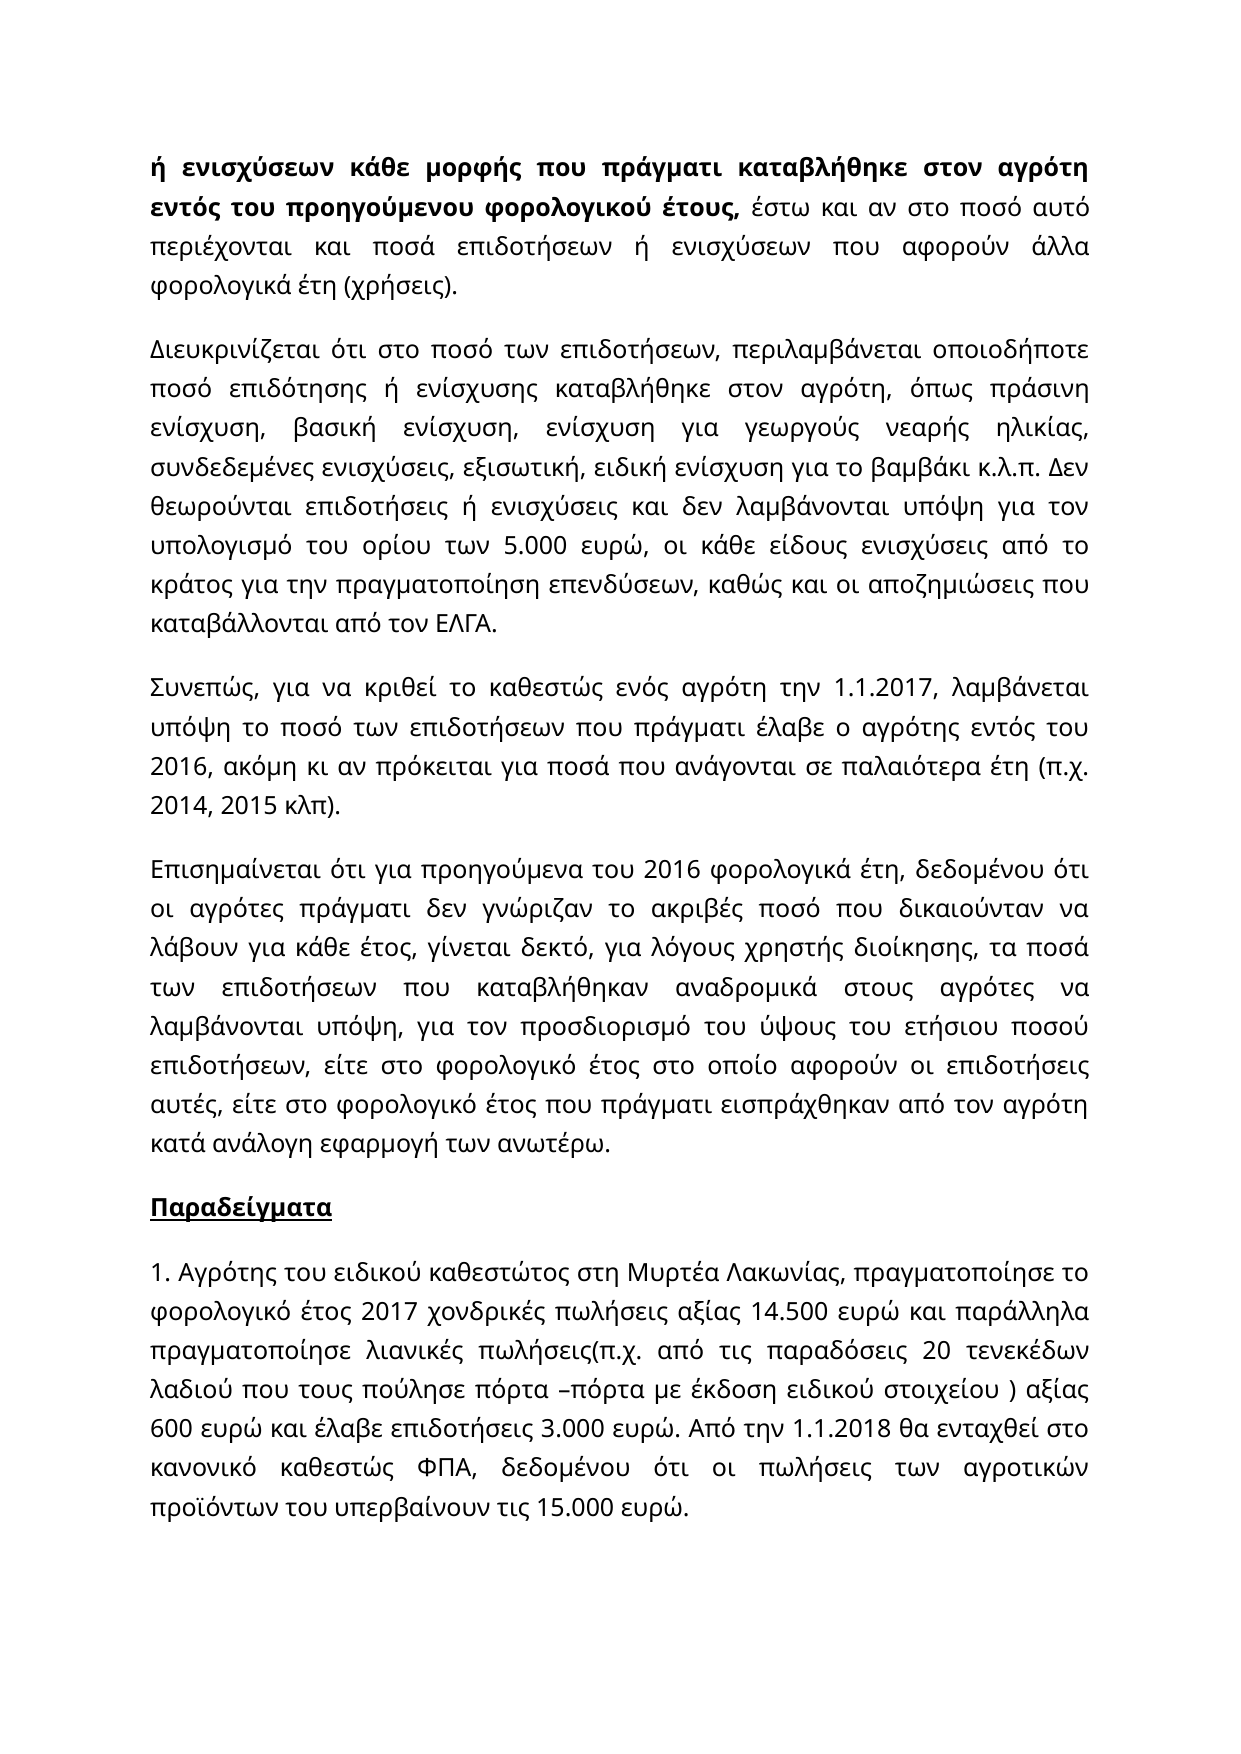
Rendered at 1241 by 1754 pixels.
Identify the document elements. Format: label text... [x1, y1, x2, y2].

text 1. Αγρότης του ειδικού καθεστώτος στη Μυρτέα Λακωνίας, πραγματοποίησε το φορολογικό έτος 2017 χονδρικές πωλήσεις αξίας 14.500 ευρώ και παράλληλα πραγματοποίησε λιανικές πωλήσεις(π.χ. από τις παραδόσεις 20 τενεκέδων λαδιού που τους πούλησε πόρτα –πόρτα με έκδοση ειδικού στοιχείου ) αξίας 600 ευρώ και έλαβε επιδοτήσεις 3.000 ευρώ. Από την 1.1.2018 θα ενταχθεί στο κανονικό καθεστώς ΦΠΑ, δεδομένου ότι οι πωλήσεις των αγροτικών προϊόντων του υπερβαίνουν τις 15.000 ευρώ. [150, 1254, 1090, 1523]
text Συνεπώς, για να κριθεί το καθεστώς ενός αγρότη την 1.1.2017, λαμβάνεται υπόψη το ποσό των επιδοτήσεων που πράγματι έλαβε ο αγρότης εντός του 2016, ακόμη κι αν πρόκειται για ποσά που ανάγονται σε παλαιότερα έτη (π.χ. 2014, 2015 κλπ). [150, 670, 1090, 822]
text Επισημαίνεται ότι για προηγούμενα του 2016 φορολογικά έτη, δεδομένου ότι οι αγρότες πράγματι δεν γνώριζαν το ακριβές ποσό που δικαιούνταν να λάβουν για κάθε έτος, γίνεται δεκτό, για λόγους χρηστής διοίκησης, τα ποσά των επιδοτήσεων που καταβλήθηκαν αναδρομικά στους αγρότες να λαμβάνονται υπόψη, για τον προσδιορισμό του ύψους του ετήσιου ποσού επιδοτήσεων, είτε στο φορολογικό έτος στο οποίο αφορούν οι επιδοτήσεις αυτές, είτε στο φορολογικό έτος που πράγματι εισπράχθηκαν από τον αγρότη κατά ανάλογη εφαρμογή των ανωτέρω. [150, 852, 1090, 1160]
text ή ενισχύσεων κάθε μορφής που πράγματι καταβλήθηκε στον αγρότη εντός του προηγούμενου φορολογικού έτους, έστω και αν στο ποσό αυτό περιέχονται και ποσά επιδοτήσεων ή ενισχύσεων που αφορούν άλλα φορολογικά έτη (χρήσεις). [150, 150, 1090, 302]
text Διευκρινίζεται ότι στο ποσό των επιδοτήσεων, περιλαμβάνεται οποιοδήποτε ποσό επιδότησης ή ενίσχυσης καταβλήθηκε στον αγρότη, όπως πράσινη ενίσχυση, βασική ενίσχυση, ενίσχυση για γεωργούς νεαρής ηλικίας, συνδεδεμένες ενισχύσεις, εξισωτική, ειδική ενίσχυση για το βαμβάκι κ.λ.π. Δεν θεωρούνται επιδοτήσεις ή ενισχύσεις και δεν λαμβάνονται υπόψη για τον υπολογισμό του ορίου των 5.000 ευρώ, οι κάθε είδους ενισχύσεις από το κράτος για την πραγματοποίηση επενδύσεων, καθώς και οι αποζημιώσεις που καταβάλλονται από τον ΕΛΓΑ. [150, 332, 1090, 640]
text Παραδείγματα [150, 1190, 1090, 1224]
